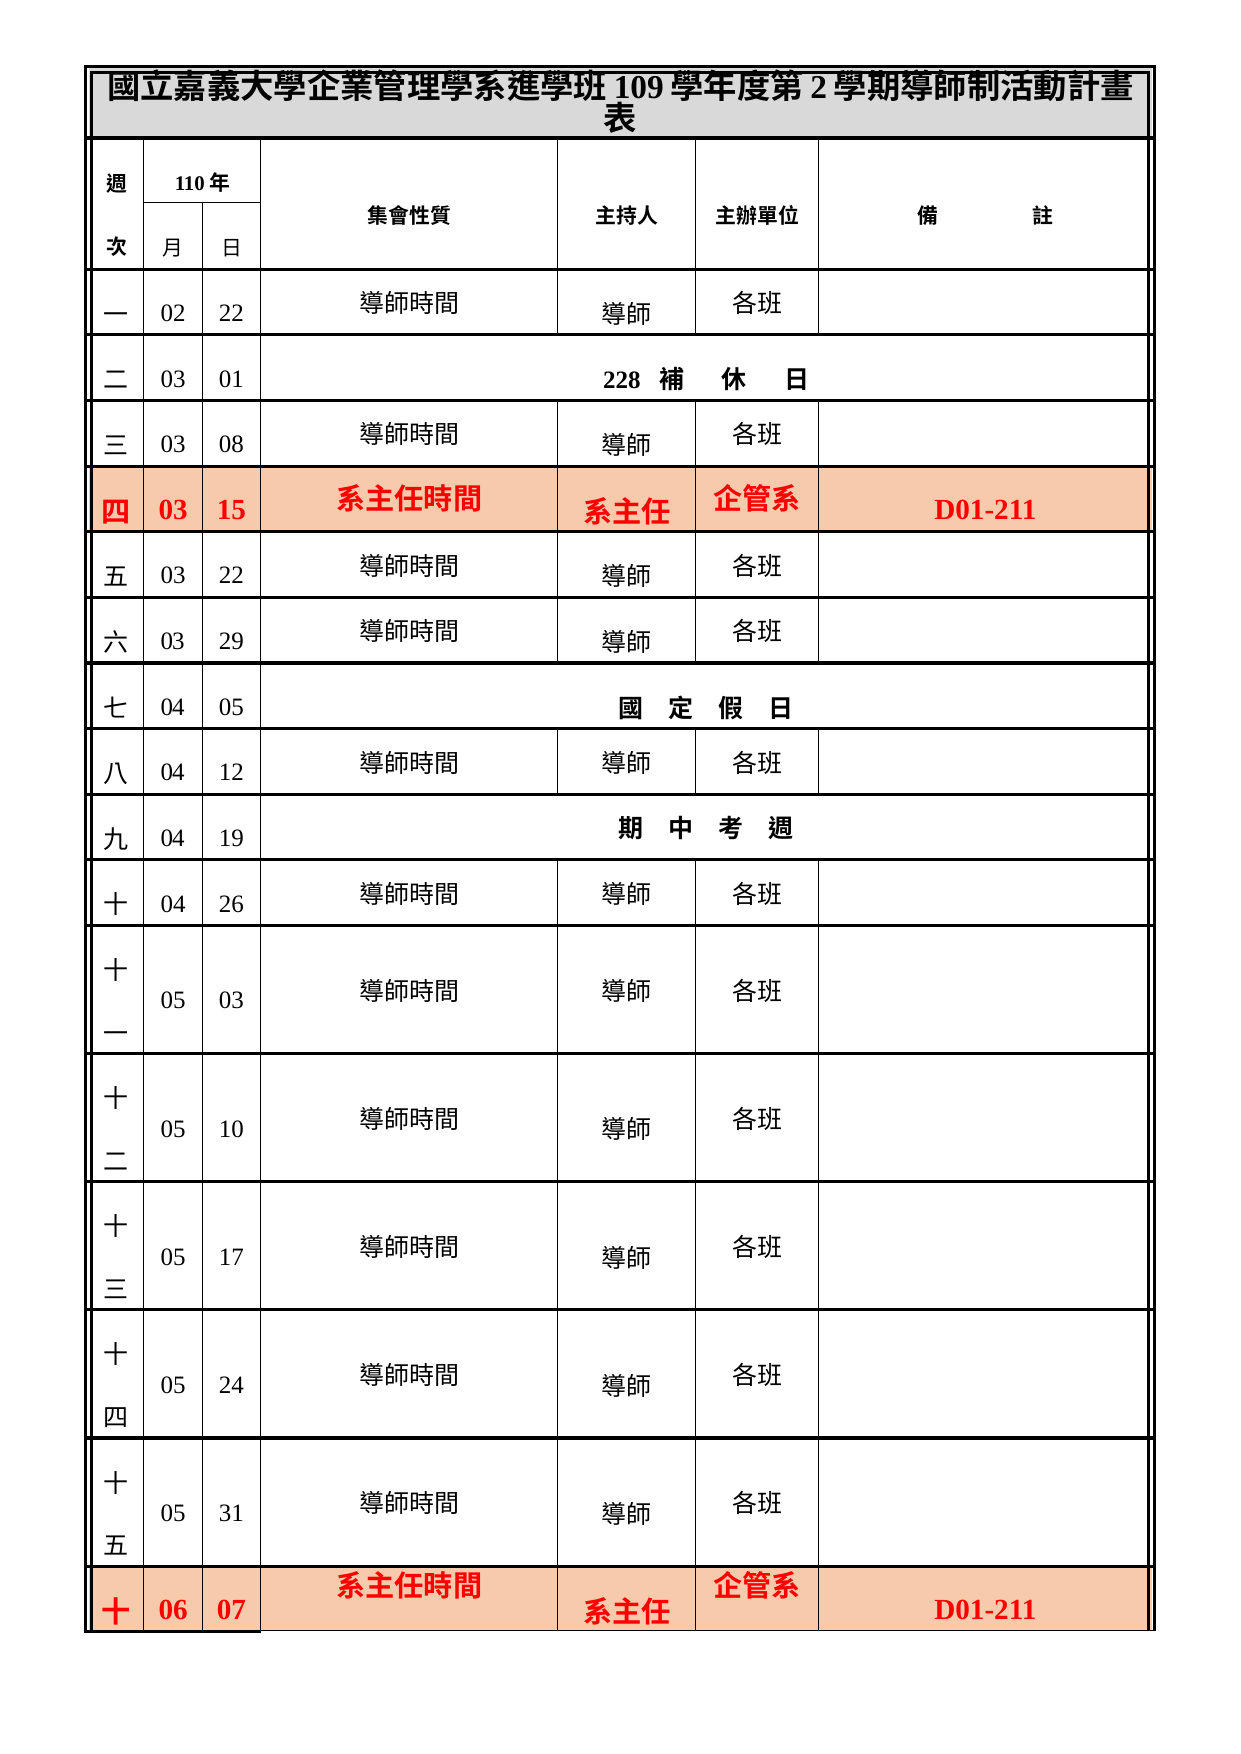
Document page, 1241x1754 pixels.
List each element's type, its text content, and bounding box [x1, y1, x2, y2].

table_cell 03 [203, 927, 260, 1052]
table_cell 導師 [558, 1183, 695, 1308]
table_cell 系主任 [558, 468, 695, 530]
table_cell 導師 [558, 730, 695, 793]
table_cell 導師 [558, 1311, 695, 1436]
table_cell 導師時間 [261, 1183, 557, 1308]
table_cell 導師時間 [261, 1440, 557, 1564]
table_cell 各班 [696, 1183, 818, 1308]
table_cell 十 [93, 1568, 143, 1630]
table_cell 12 [203, 730, 260, 793]
table_cell 05 [144, 1311, 202, 1436]
table_cell 228 補 休 日 [261, 336, 1147, 399]
table_cell 期 中 考 週 [261, 796, 1147, 858]
table_cell 一 [93, 271, 143, 333]
table_cell 導師時間 [261, 599, 557, 661]
table_cell 各班 [696, 533, 818, 596]
table_cell 各班 [696, 1055, 818, 1180]
table_cell 五 [93, 533, 143, 596]
table_cell 04 [144, 730, 202, 793]
table_cell 三 [93, 402, 143, 464]
table_cell 十二 [93, 1055, 143, 1180]
table_cell 日 [203, 203, 260, 268]
table_cell 八 [93, 730, 143, 793]
table_cell 03 [144, 336, 202, 399]
table_cell 05 [144, 1055, 202, 1180]
table_cell [819, 533, 1147, 596]
table_cell 01 [203, 336, 260, 399]
table_cell 22 [203, 533, 260, 596]
table_cell 導師 [558, 402, 695, 464]
table_cell 04 [144, 796, 202, 858]
table_cell 06 [144, 1568, 202, 1630]
table_cell 導師時間 [261, 1055, 557, 1180]
table_cell 05 [144, 1440, 202, 1564]
table_cell 05 [144, 1183, 202, 1308]
table_cell 導師 [558, 599, 695, 661]
table_cell 導師時間 [261, 271, 557, 333]
table_cell 系主任時間 [261, 468, 557, 530]
table_cell 03 [144, 599, 202, 661]
table_cell 導師 [558, 271, 695, 333]
table_cell 導師 [558, 533, 695, 596]
table_cell 月 [144, 203, 202, 268]
table_cell 110年 [144, 140, 260, 202]
table_cell 26 [203, 861, 260, 924]
table_cell 各班 [696, 402, 818, 464]
table_cell [819, 271, 1147, 333]
table_cell 10 [203, 1055, 260, 1180]
table_cell [819, 927, 1147, 1052]
table_cell 導師 [558, 1440, 695, 1564]
table_cell D01-211 [819, 468, 1147, 530]
table_cell [819, 1183, 1147, 1308]
table_cell 週次 [93, 140, 143, 268]
table_cell 07 [203, 1568, 260, 1630]
table_cell 導師時間 [261, 533, 557, 596]
table_cell [819, 599, 1147, 661]
table_cell 導師時間 [261, 927, 557, 1052]
table_cell 系主任時間 [261, 1568, 557, 1630]
table_cell [819, 730, 1147, 793]
table_cell [819, 1055, 1147, 1180]
table_cell 導師時間 [261, 730, 557, 793]
table_cell 04 [144, 665, 202, 727]
table_cell 19 [203, 796, 260, 858]
table_cell 03 [144, 533, 202, 596]
table_cell [819, 402, 1147, 464]
table_cell 各班 [696, 927, 818, 1052]
table_cell 十一 [93, 927, 143, 1052]
table_cell 四 [93, 468, 143, 530]
table_cell 七 [93, 665, 143, 727]
table_cell 04 [144, 861, 202, 924]
table_cell 備 註 [819, 140, 1147, 268]
table_cell 05 [203, 665, 260, 727]
table_cell 九 [93, 796, 143, 858]
table_cell 08 [203, 402, 260, 464]
table_cell 十 [93, 861, 143, 924]
table_header 國立嘉義大學企業管理學系進學班109學年度第2學期導師制活動計畫表 [89, 68, 1152, 136]
table_cell 主辦單位 [696, 140, 818, 268]
table_cell 系主任 [558, 1568, 695, 1630]
table_cell 企管系 [696, 1568, 818, 1630]
table_cell 導師時間 [261, 1311, 557, 1436]
table_cell 29 [203, 599, 260, 661]
table_cell 企管系 [696, 468, 818, 530]
table_cell 導師時間 [261, 861, 557, 924]
table_cell 03 [144, 402, 202, 464]
table_cell 各班 [696, 730, 818, 793]
table_cell 十四 [93, 1311, 143, 1436]
table_cell 各班 [696, 599, 818, 661]
table_cell 二 [93, 336, 143, 399]
table_cell 國 定 假 日 [261, 665, 1147, 727]
table_cell 導師 [558, 1055, 695, 1180]
table_cell [819, 1440, 1147, 1564]
table_cell 05 [144, 927, 202, 1052]
table_cell 15 [203, 468, 260, 530]
table_cell 六 [93, 599, 143, 661]
table_cell 24 [203, 1311, 260, 1436]
table_cell 各班 [696, 271, 818, 333]
table_cell 十三 [93, 1183, 143, 1308]
table_cell [819, 861, 1147, 924]
table_cell 各班 [696, 861, 818, 924]
table_cell 導師 [558, 861, 695, 924]
table_cell 各班 [696, 1440, 818, 1564]
table_cell D01-211 [819, 1568, 1147, 1630]
table_cell 集會性質 [261, 140, 557, 268]
table_cell 主持人 [558, 140, 695, 268]
table_cell [819, 1311, 1147, 1436]
table_cell 十五 [93, 1440, 143, 1564]
table_cell 22 [203, 271, 260, 333]
table_cell 各班 [696, 1311, 818, 1436]
table_cell 導師 [558, 927, 695, 1052]
table_cell 02 [144, 271, 202, 333]
table_cell 17 [203, 1183, 260, 1308]
table_cell 03 [144, 468, 202, 530]
table_cell 31 [203, 1440, 260, 1564]
table_cell 導師時間 [261, 402, 557, 464]
